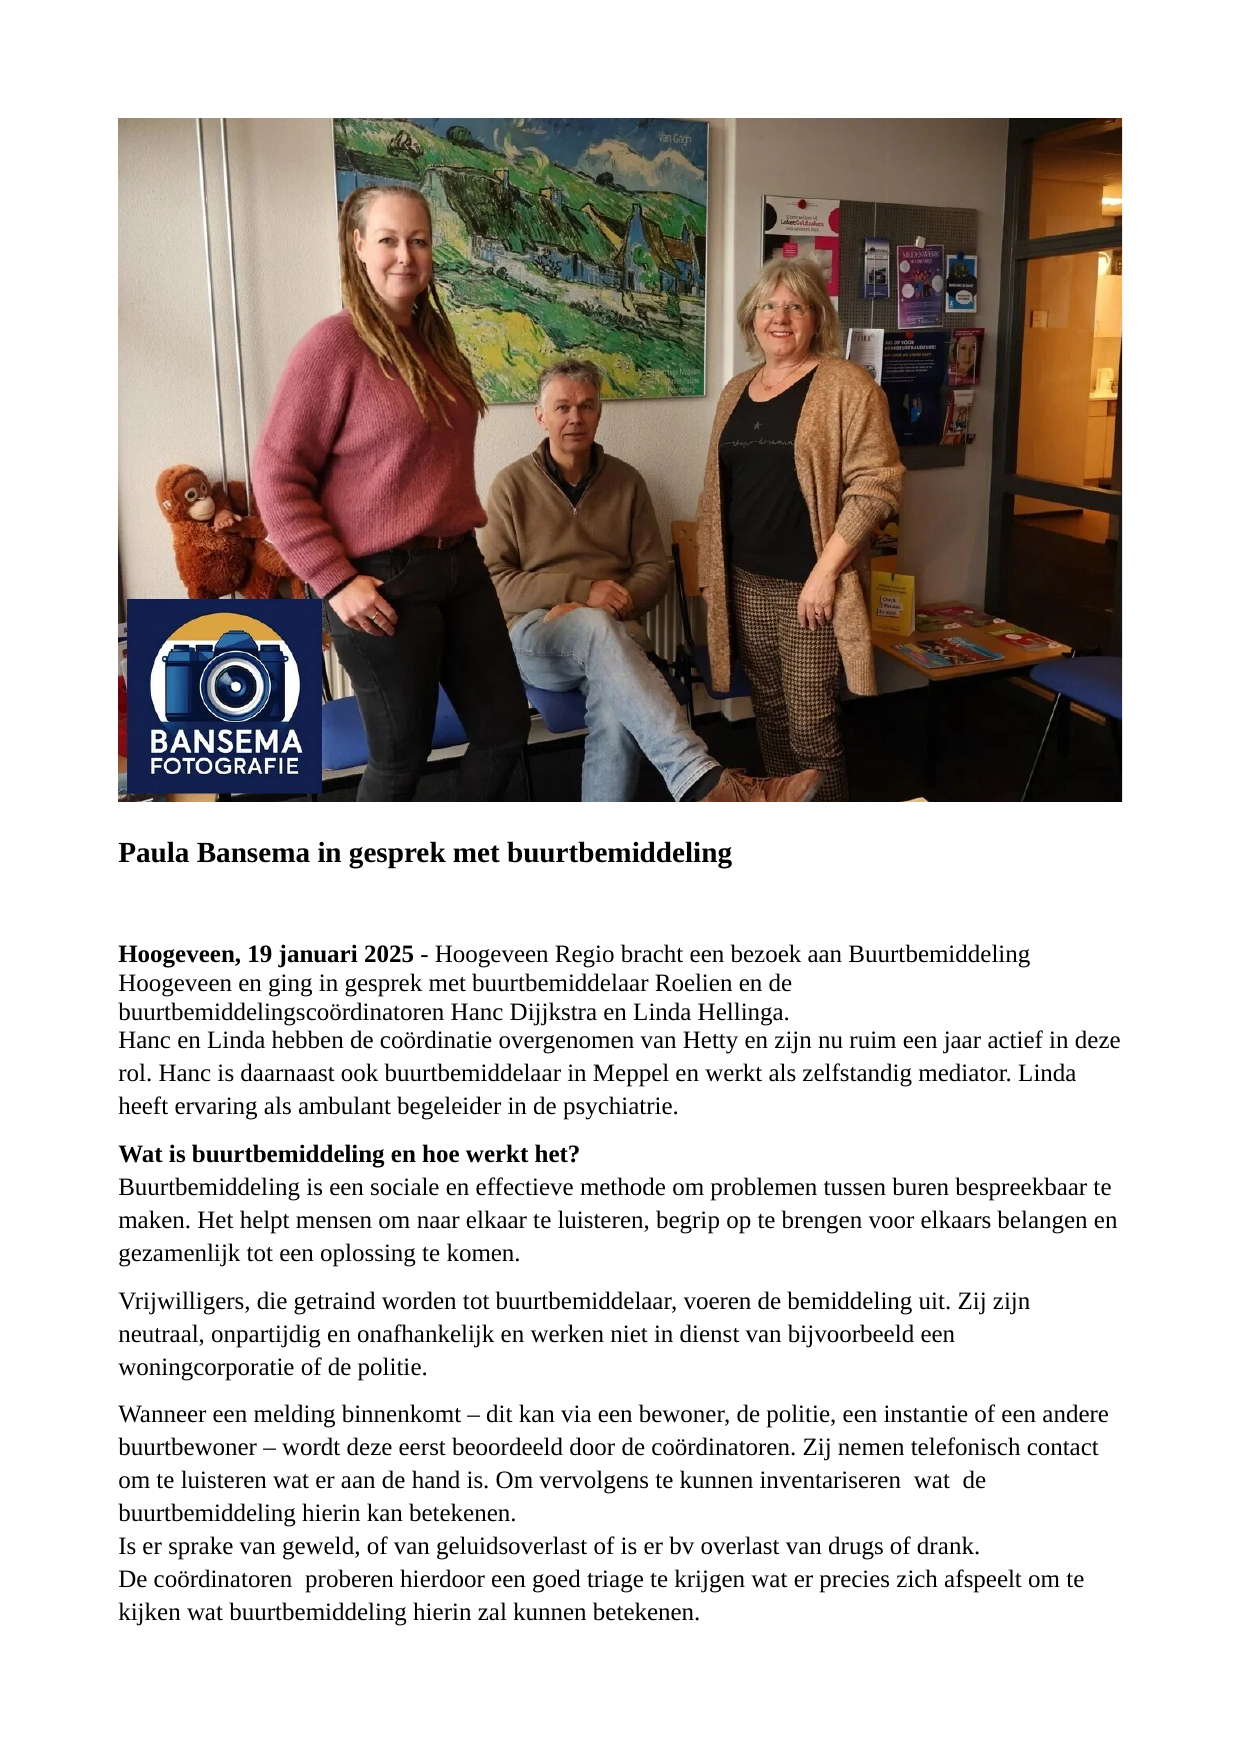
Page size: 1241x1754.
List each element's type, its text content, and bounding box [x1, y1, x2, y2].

text Hanc en Linda hebben de coördinatie overgenomen van Hetty en zijn nu ruim een jaar actief in deze rol. Hanc is daarnaast ook buurtbemiddelaar in Meppel en werkt als zelfstandig mediator. Linda heeft ervaring als ambulant begeleider in de psychiatrie. [118, 1025, 1122, 1120]
text Hoogeveen, 19 januari 2025 - Hoogeveen Regio bracht een bezoek aan Buurtbemiddeling Hoogeveen en ging in gesprek met buurtbemiddelaar Roelien en de buurtbemiddelingscoördinatoren Hanc Dijjkstra en Linda Hellinga. [118, 882, 1122, 1025]
subtitle Paula Bansema in gesprek met buurtbemiddeling [118, 802, 1122, 869]
text Vrijwilligers, die getraind worden tot buurtbemiddelaar, voeren de bemiddeling uit. Zij zijn neutraal, onpartijdig en onafhankelijk en werken niet in dienst van bijvoorbeeld een woningcorporatie of de politie. [118, 1286, 1122, 1381]
text Wanneer een melding binnenkomt – dit kan via een bewoner, de politie, een instantie of een andere buurtbewoner – wordt deze eerst beoordeeld door de coördinatoren. Zij nemen telefonisch contact om te luisteren wat er aan de hand is. Om vervolgens te kunnen inventariseren wat de buurtbemiddeling hierin kan betekenen. Is er sprake van geweld, of van geluidsoverlast of is er bv overlast van drugs of drank. De coördinatoren proberen hierdoor een goed triage te krijgen wat er precies zich afspeelt om te kijken wat buurtbemiddeling hierin zal kunnen betekenen. [118, 1399, 1122, 1626]
text Wat is buurtbemiddeling en hoe werkt het? Buurtbemiddeling is een sociale en effectieve methode om problemen tussen buren bespreekbaar te maken. Het helpt mensen om naar elkaar te luisteren, begrip op te brengen voor elkaars belangen en gezamenlijk tot een oplossing te komen. [118, 1139, 1122, 1267]
picture [118, 118, 1123, 802]
